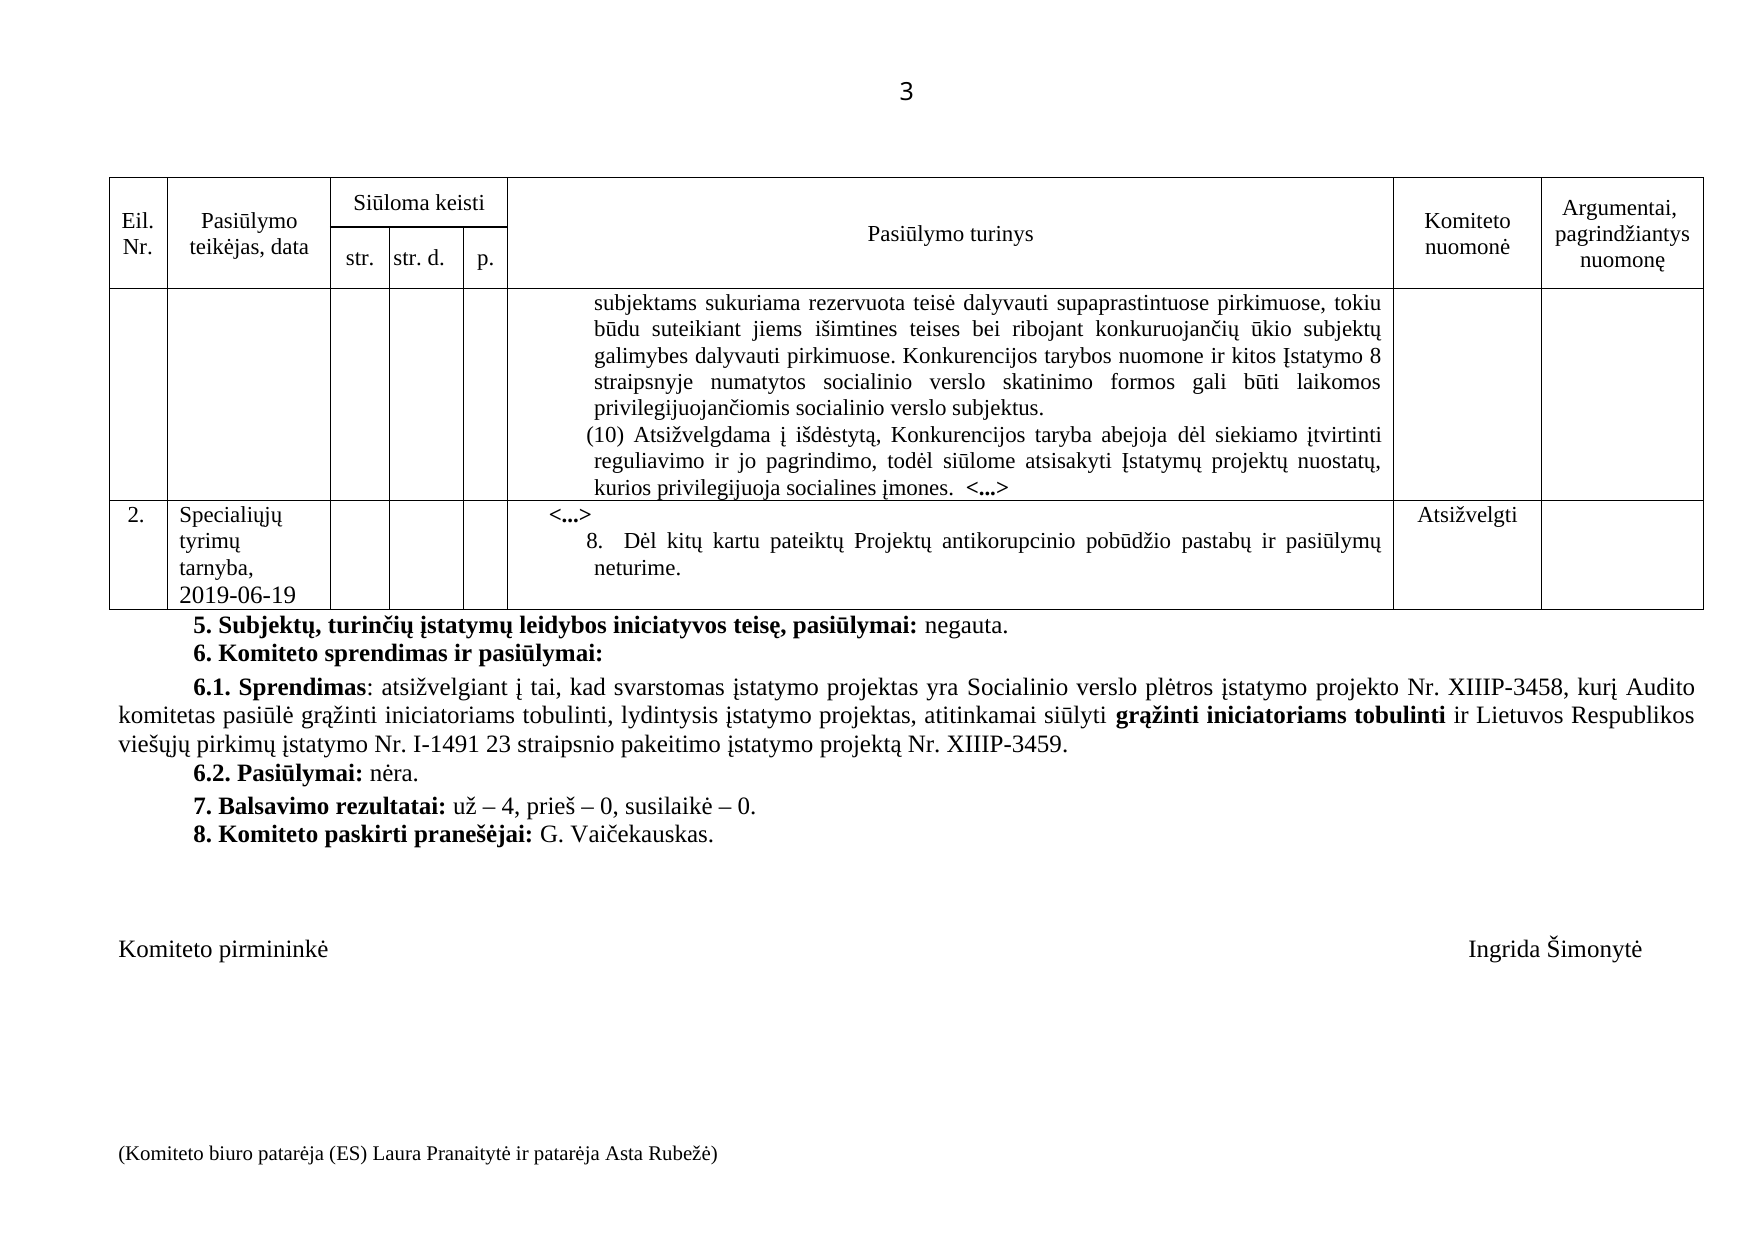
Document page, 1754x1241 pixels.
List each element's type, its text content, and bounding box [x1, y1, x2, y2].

text (Komiteto biuro patarėja (ES) Laura Pranaitytė ir patarėja Asta Rubežė) [118, 1141, 1695, 1165]
table_cell subjektams sukuriama rezervuota teisė dalyvauti supaprastintuose pirkimuose, tokiu būdu suteikiant jiems išimtines teises bei ribojant konkuruojančių ūkio subjektų galimybes dalyvauti pirkimuose. Konkurencijos tarybos nuomone ir kitos Įstatymo 8 straipsnyje numatytos socialinio verslo skatinimo formos gali būti laikomos privilegijuojančiomis socialinio verslo subjektus. Atsižvelgdama į išdėstytą, Konkurencijos taryba abejoja dėl siekiamo įtvirtinti reguliavimo ir jo pagrindimo, todėl siūlome atsisakyti Įstatymų projektų nuostatų, kurios privilegijuoja socialines įmones. <...> [508, 289, 1393, 500]
table_cell [390, 289, 463, 500]
table_cell p. [464, 228, 507, 288]
table_cell <...> Dėl kitų kartu pateiktų Projektų antikorupcinio pobūdžio pastabų ir pasiūlymų neturime. [508, 501, 1393, 609]
text 6.1. Sprendimas: atsižvelgiant į tai, kad svarstomas įstatymo projektas yra Socialinio verslo plėtros įstatymo projekto Nr. XIIIP-3458, kurį Audito komitetas pasiūlė grąžinti iniciatoriams tobulinti, lydintysis įstatymo projektas, atitinkamai siūlyti grąžinti iniciatoriams tobulinti ir Lietuvos Respublikos viešųjų pirkimų įstatymo Nr. I-1491 23 straipsnio pakeitimo įstatymo projektą Nr. XIIIP-3459. [118, 672, 1695, 758]
table_cell [1542, 289, 1703, 500]
table_cell [168, 289, 330, 500]
text 6. Komiteto sprendimas ir pasiūlymai: [118, 638, 1695, 667]
table_cell [1394, 289, 1541, 500]
text 8. Komiteto paskirti pranešėjai: G. Vaičekauskas. [118, 819, 1695, 848]
table_header Argumentai, pagrindžiantys nuomonę [1542, 178, 1703, 288]
table_cell [331, 501, 389, 609]
table_cell Specialiųjų tyrimų tarnyba, 2019-06-19 [168, 501, 330, 609]
table_cell [464, 289, 507, 500]
table_cell [331, 289, 389, 500]
table_header Komiteto nuomonė [1394, 178, 1541, 288]
table_header Pasiūlymo turinys [508, 178, 1393, 288]
table_header Pasiūlymo teikėjas, data [168, 178, 330, 288]
text Komiteto pirmininkė (Parašas) Ingrida Šimonytė [118, 934, 1695, 963]
table_cell [390, 501, 463, 609]
text 7. Balsavimo rezultatai: už – 4, prieš – 0, susilaikė – 0. [118, 791, 1695, 819]
text 5. Subjektų, turinčių įstatymų leidybos iniciatyvos teisę, pasiūlymai: negauta. [118, 610, 1695, 638]
table_cell 2. [110, 501, 167, 609]
table_cell [1542, 501, 1703, 609]
table_cell str. [331, 228, 389, 288]
text 6.2. Pasiūlymai: nėra. [118, 758, 1695, 787]
table_header Eil. Nr. [110, 178, 167, 288]
table_cell str. d. [390, 228, 463, 288]
table_cell [464, 501, 507, 609]
table_cell [110, 289, 167, 500]
table_cell Atsižvelgti [1394, 501, 1541, 609]
table_header Siūloma keisti [331, 178, 507, 226]
